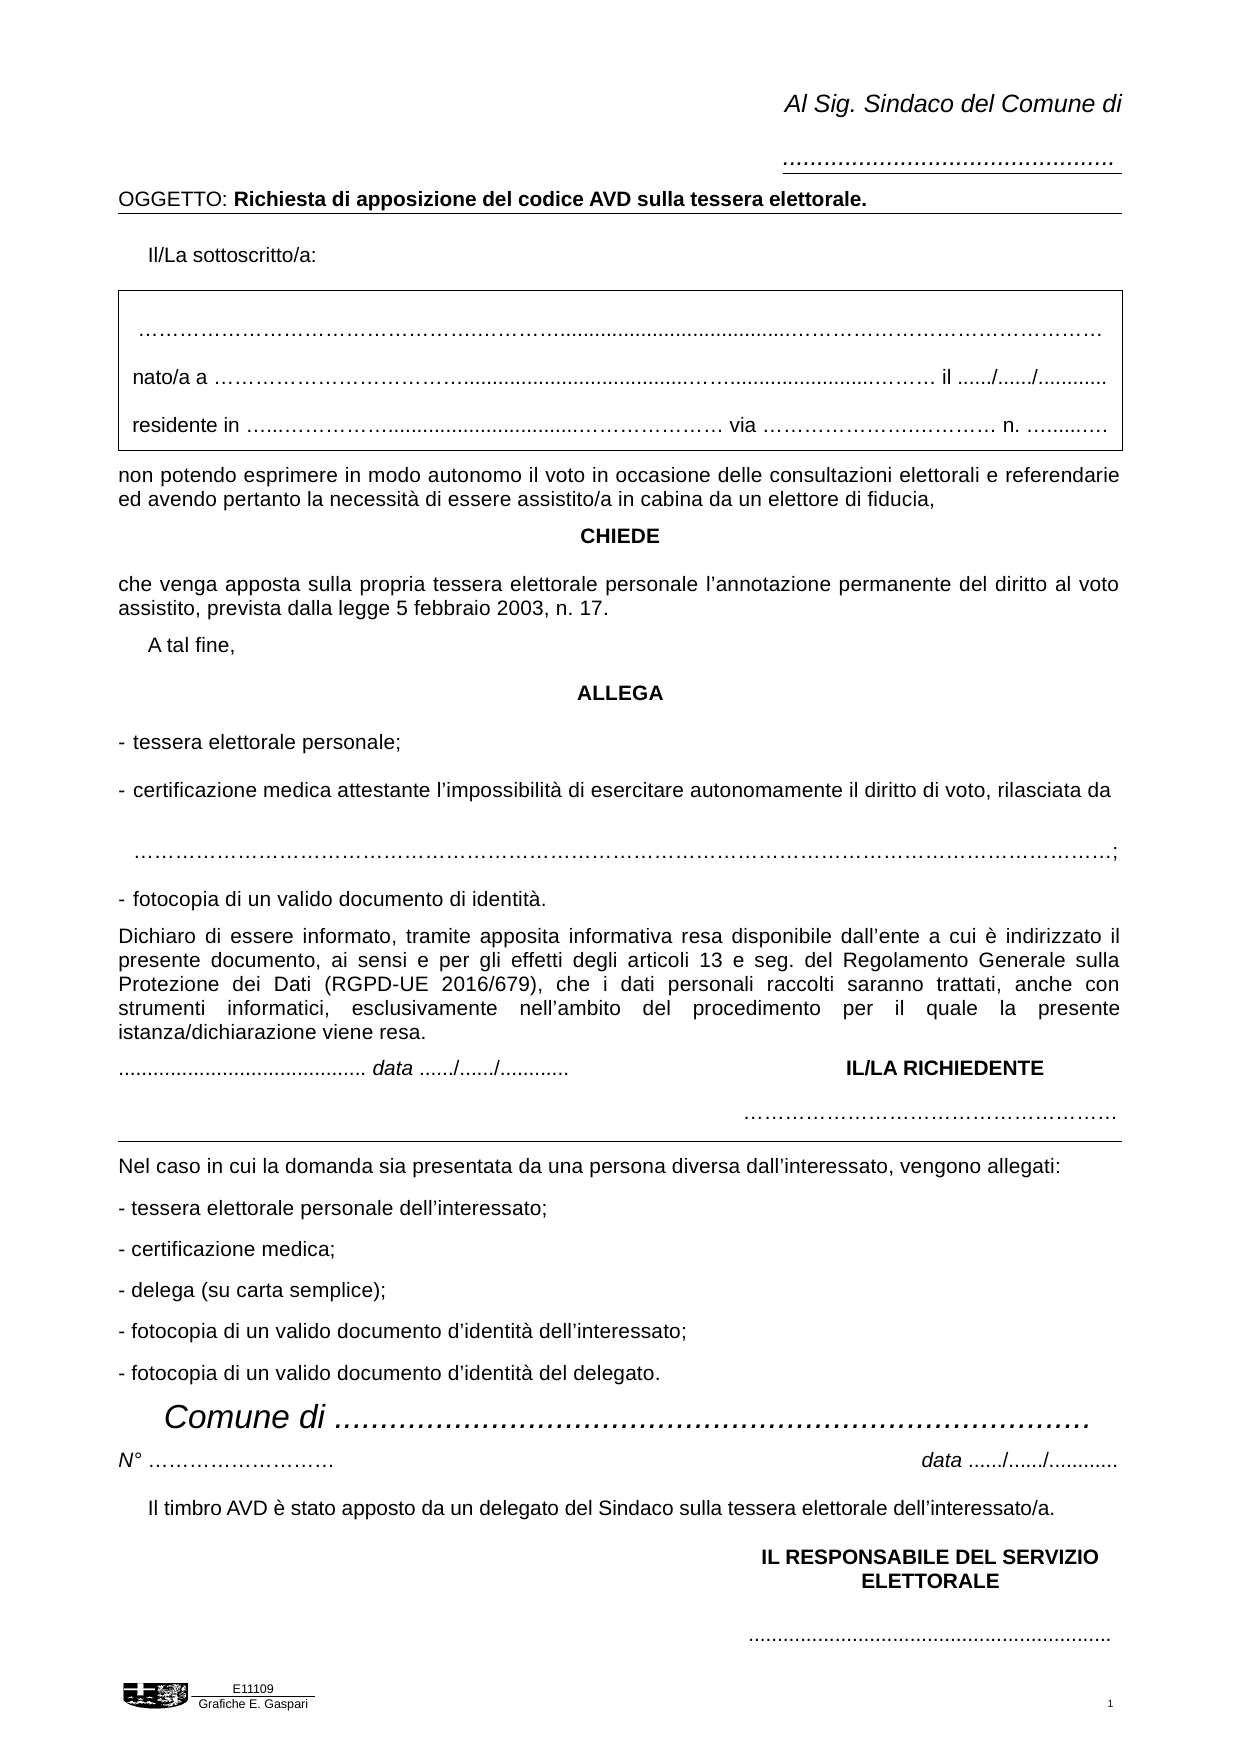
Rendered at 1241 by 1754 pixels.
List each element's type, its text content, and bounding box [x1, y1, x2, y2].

text l Comune di .................................................................................. [118, 1397, 1122, 1435]
text A tal fine, [118, 633, 1122, 657]
text CHIEDE [118, 524, 1122, 548]
table_header ………………………………………….…………........................................……………………………………… nato/a a ……………………………….......................................…….........................……… il ....../....../............ residente in …...…………….................................………………… via ………………….………… n. …......…. [119, 291, 1122, 450]
text ............................................................... [738, 1618, 1122, 1646]
text ELETTORALE [738, 1569, 1122, 1593]
text ................................................ [783, 142, 1122, 173]
subtitle Al Sig. Sindaco del Comune di [443, 89, 1122, 117]
text N° ……………………… data ....../....../............ [118, 1448, 1122, 1472]
text Nel caso in cui la domanda sia presentata da una persona diversa dall’interessato, vengono allegati: [118, 1154, 1122, 1178]
text - fotocopia di un valido documento d’identità dell’interessato; [118, 1319, 1122, 1343]
text IL RESPONSABILE DEL SERVIZIO [738, 1545, 1122, 1569]
text Il timbro AVD è stato apposto da un delegato del Sindaco sulla tessera elettorale dell’interessato/a. [118, 1496, 1122, 1520]
text non potendo esprimere in modo autonomo il voto in occasione delle consultazioni elettorali e referendarie ed avendo pertanto la necessità di essere assistito/a in cabina da un elettore di fiducia, [118, 463, 1122, 511]
text - fotocopia di un valido documento di identità. [118, 887, 1122, 911]
text ALLEGA [118, 681, 1122, 705]
text - fotocopia di un valido documento d’identità del delegato. [118, 1360, 1122, 1384]
text - tessera elettorale personale dell’interessato; [118, 1195, 1122, 1219]
text - certificazione medica attestante l’impossibilità di esercitare autonomamente il diritto di voto, rilasciata da [118, 778, 1122, 802]
text - delega (su carta semplice); [118, 1278, 1122, 1302]
text Dichiaro di essere informato, tramite apposita informativa resa disponibile dall’ente a cui è indirizzato il presente documento, ai sensi e per gli effetti degli articoli 13 e seg. del Regolamento Generale sulla Protezione dei Dati (RGPD-UE 2016/679), che i dati personali raccolti saranno trattati, anche con strumenti informatici, esclusivamente nell’ambito del procedimento per il quale la presente istanza/dichiarazione viene resa. [118, 924, 1122, 1043]
text ........................................... data ....../....../............ IL/LA RICHIEDENTE [118, 1056, 1122, 1080]
text che venga apposta sulla propria tessera elettorale personale l’annotazione permanente del diritto al voto assistito, prevista dalla legge 5 febbraio 2003, n. 17. [118, 572, 1122, 620]
text ……………………………………………… [738, 1100, 1122, 1124]
text - tessera elettorale personale; [118, 729, 1122, 753]
text ……………………………………………………………………………………………………………………………; [118, 839, 1122, 863]
text OGGETTO: Richiesta di apposizione del codice AVD sulla tessera elettorale. [118, 187, 1122, 213]
text Il/La sottoscritto/a: [118, 242, 1122, 266]
text - certificazione medica; [118, 1237, 1122, 1261]
